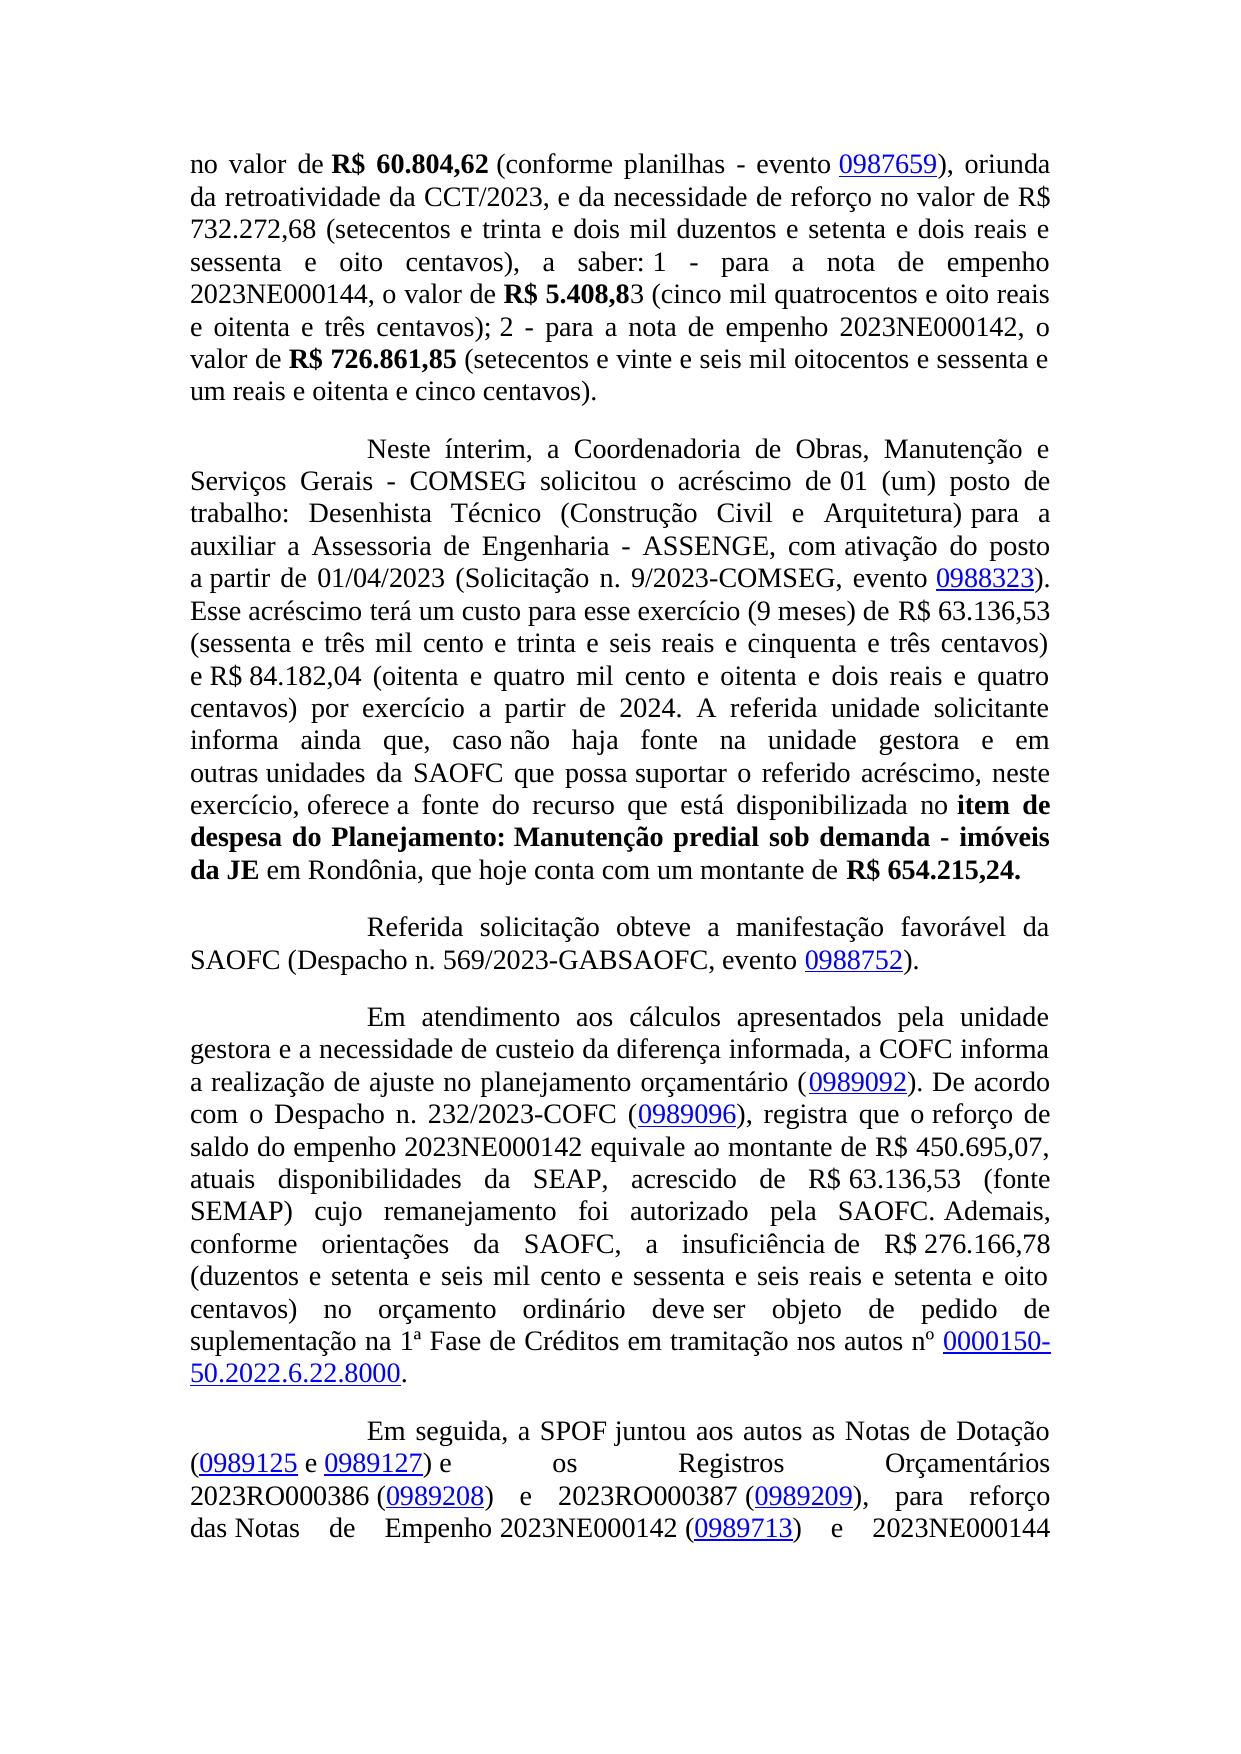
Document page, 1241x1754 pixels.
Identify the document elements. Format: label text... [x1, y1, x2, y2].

text no valor de R$ 60.804,62 (conforme planilhas - evento 0987659), oriunda da retroatividade da CCT/2023, e da necessidade de reforço no valor de R$ 732.272,68 (setecentos e trinta e dois mil duzentos e setenta e dois reais e sessenta e oito centavos), a saber: 1 - para a nota de empenho 2023NE000144, o valor de R$ 5.408,83 (cinco mil quatrocentos e oito reais e oitenta e três centavos); 2 - para a nota de empenho 2023NE000142, o valor de R$ 726.861,85 (setecentos e vinte e seis mil oitocentos e sessenta e um reais e oitenta e cinco centavos). [190, 148, 1051, 407]
text Em atendimento aos cálculos apresentados pela unidade gestora e a necessidade de custeio da diferença informada, a COFC informa a realização de ajuste no planejamento orçamentário (0989092). De acordo com o Despacho n. 232/2023-COFC (0989096), registra que o reforço de saldo do empenho 2023NE000142 equivale ao montante de R$ 450.695,07, atuais disponibilidades da SEAP, acrescido de R$ 63.136,53 (fonte SEMAP) cujo remanejamento foi autorizado pela SAOFC. Ademais, conforme orientações da SAOFC, a insuficiência de R$ 276.166,78 (duzentos e setenta e seis mil cento e sessenta e seis reais e setenta e oito centavos) no orçamento ordinário deve ser objeto de pedido de suplementação na 1ª Fase de Créditos em tramitação nos autos nº 0000150-50.2022.6.22.8000. [190, 1000, 1051, 1389]
text Neste ínterim, a Coordenadoria de Obras, Manutenção e Serviços Gerais - COMSEG solicitou o acréscimo de 01 (um) posto de trabalho: Desenhista Técnico (Construção Civil e Arquitetura)​ para a auxiliar a Assessoria de Engenharia - ASSENGE, com ativação do posto a partir de 01/04/2023 (Solicitação n. 9/2023-COMSEG, evento 0988323). Esse acréscimo terá um custo para esse exercício (9 meses) de R$ 63.136,53 (sessenta e três mil cento e trinta e seis reais e cinquenta e três centavos)​ e R$ 84.182,04 (oitenta e quatro mil cento e oitenta e dois reais e quatro centavos) por exercício a partir de 2024. A referida unidade solicitante informa ainda que, caso não haja fonte na unidade gestora e em outras unidades da SAOFC que possa suportar o referido acréscimo, neste exercício, oferece a fonte do recurso que está disponibilizada no item de despesa do Planejamento: Manutenção predial sob demanda - imóveis da JE em Rondônia, que hoje conta com um montante de R$ 654.215,24. [190, 432, 1051, 885]
text Em seguida, a SPOF juntou aos autos as Notas de Dotação (0989125 e 0989127) e os Registros Orçamentários 2023RO000386 (0989208) e 2023RO000387 (0989209), para reforço das Notas de Empenho 2023NE000142 (0989713) e 2023NE000144 [190, 1414, 1051, 1543]
text Referida solicitação obteve a manifestação favorável da SAOFC (Despacho n. 569/2023-GABSAOFC, evento 0988752). [190, 910, 1051, 975]
